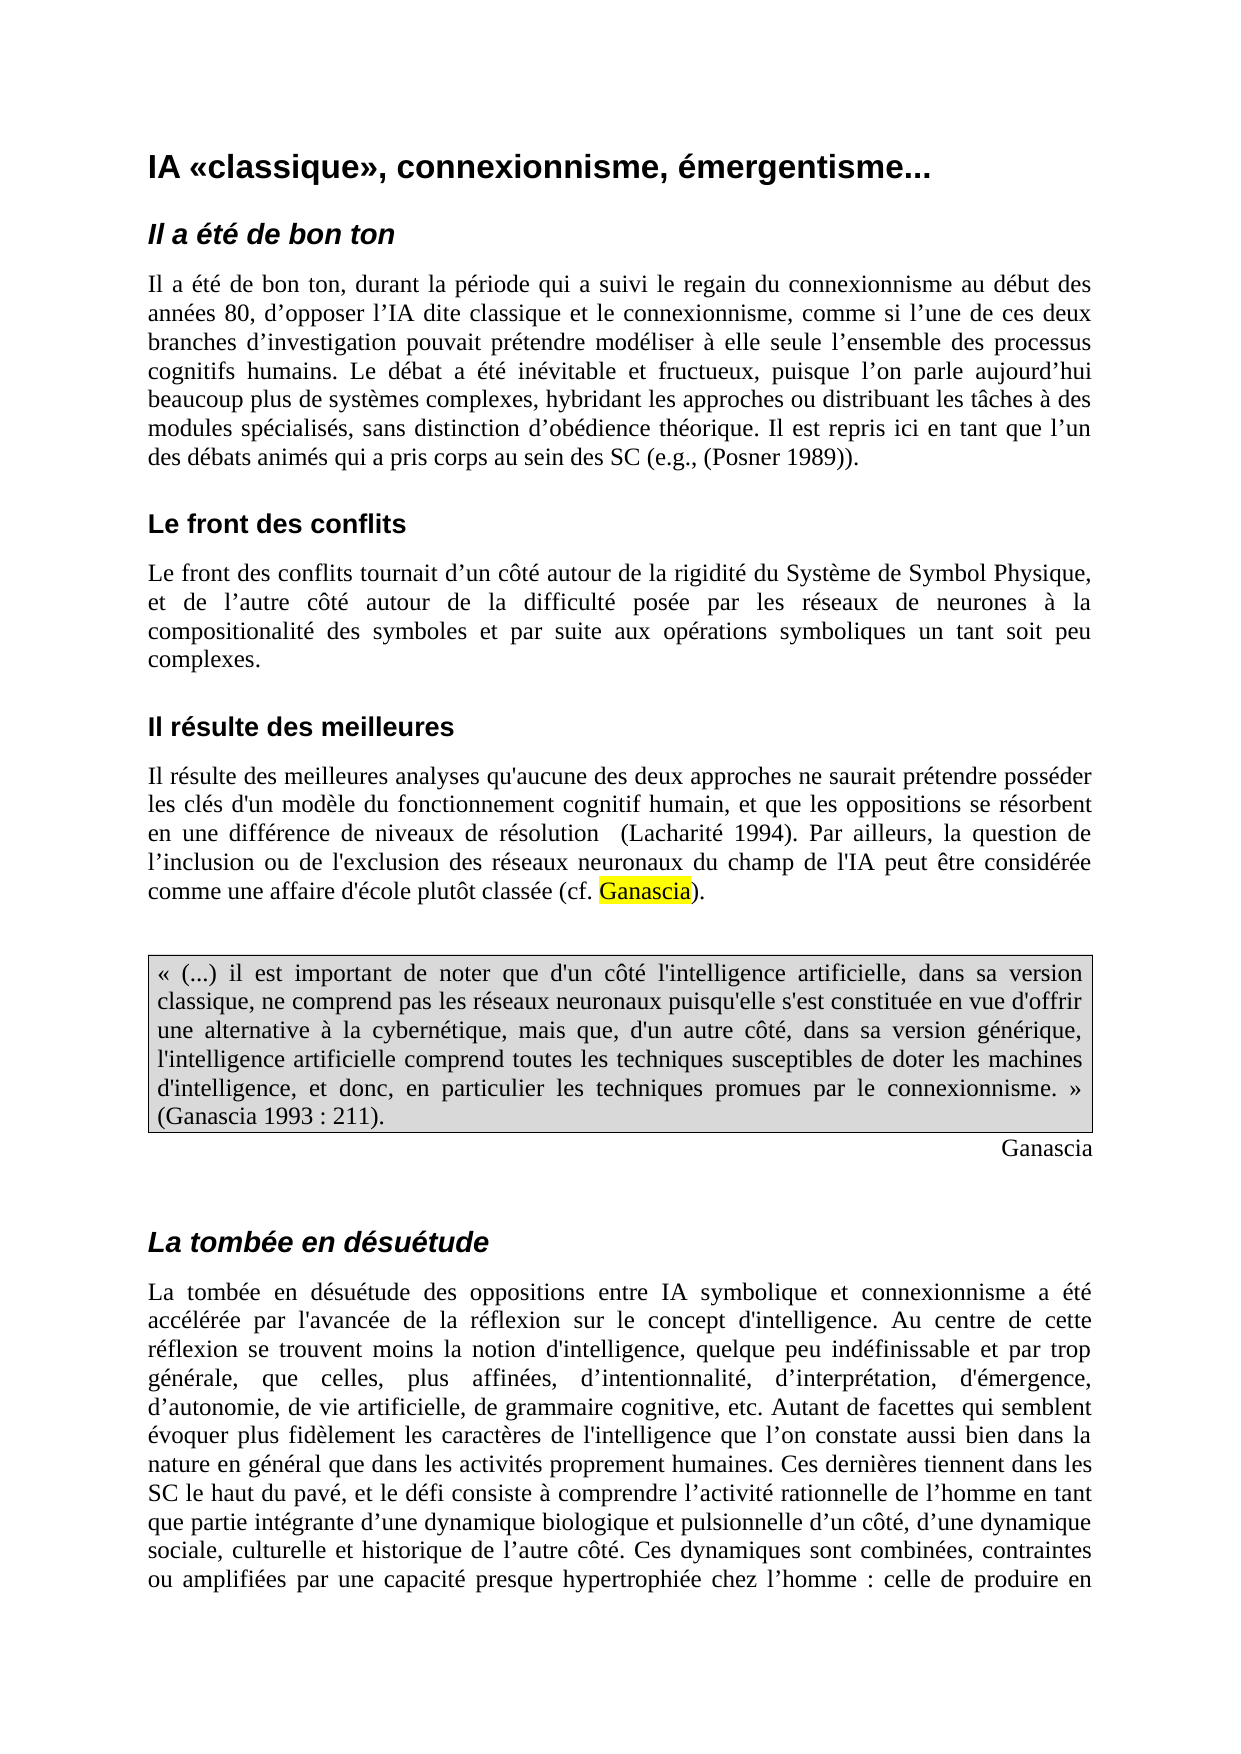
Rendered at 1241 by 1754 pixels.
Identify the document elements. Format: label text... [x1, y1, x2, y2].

subtitle IA «classique», connexionnisme, émergentisme... [148, 148, 1093, 186]
text « (...) il est important de noter que d'un côté l'intelligence artificielle, dans sa version classique, ne comprend pas les réseaux neuronaux puisqu'elle s'est constituée en vue d'offrir une alternative à la cybernétique, mais que, d'un autre côté, dans sa version générique, l'intelligence artificielle comprend toutes les techniques susceptibles de doter les machines d'intelligence, et donc, en particulier les techniques promues par le connexionnisme. » (Ganascia 1993 : 211). [149, 956, 1092, 1132]
text Ganascia [148, 1133, 1093, 1162]
subtitle La tombée en désuétude [148, 1224, 1093, 1258]
text La tombée en désuétude des oppositions entre IA symbolique et connexionnisme a été accélérée par l'avancée de la réflexion sur le concept d'intelligence. Au centre de cette réflexion se trouvent moins la notion d'intelligence, quelque peu indéfinissable et par trop générale, que celles, plus affinées, d’intentionnalité, d’interprétation, d'émergence, d’autonomie, de vie artificielle, de grammaire cognitive, etc. Autant de facettes qui semblent évoquer plus fidèlement les caractères de l'intelligence que l’on constate aussi bien dans la nature en général que dans les activités proprement humaines. Ces dernières tiennent dans les SC le haut du pavé, et le défi consiste à comprendre l’activité rationnelle de l’homme en tant que partie intégrante d’une dynamique biologique et pulsionnelle d’un côté, d’une dynamique sociale, culturelle et historique de l’autre côté. Ces dynamiques sont combinées, contraintes ou amplifiées par une capacité presque hypertrophiée chez l’homme : celle de produire en [148, 1277, 1093, 1593]
subtitle Le front des conflits [148, 508, 1093, 539]
text Il a été de bon ton, durant la période qui a suivi le regain du connexionnisme au début des années 80, d’opposer l’IA dite classique et le connexionnisme, comme si l’une de ces deux branches d’investigation pouvait prétendre modéliser à elle seule l’ensemble des processus cognitifs humains. Le débat a été inévitable et fructueux, puisque l’on parle aujourd’hui beaucoup plus de systèmes complexes, hybridant les approches ou distribuant les tâches à des modules spécialisés, sans distinction d’obédience théorique. Il est repris ici en tant que l’un des débats animés qui a pris corps au sein des SC (e.g., (Posner 1989)). [148, 269, 1093, 471]
text Il résulte des meilleures analyses qu'aucune des deux approches ne saurait prétendre posséder les clés d'un modèle du fonctionnement cognitif humain, et que les oppositions se résorbent en une différence de niveaux de résolution (Lacharité 1994). Par ailleurs, la question de l’inclusion ou de l'exclusion des réseaux neuronaux du champ de l'IA peut être considérée comme une affaire d'école plutôt classée (cf. Ganascia). [148, 761, 1093, 904]
text Le front des conflits tournait d’un côté autour de la rigidité du Système de Symbol Physique, et de l’autre côté autour de la difficulté posée par les réseaux de neurones à la compositionalité des symboles et par suite aux opérations symboliques un tant soit peu complexes. [148, 558, 1093, 673]
subtitle Il a été de bon ton [148, 217, 1093, 251]
subtitle Il résulte des meilleures [148, 711, 1093, 742]
